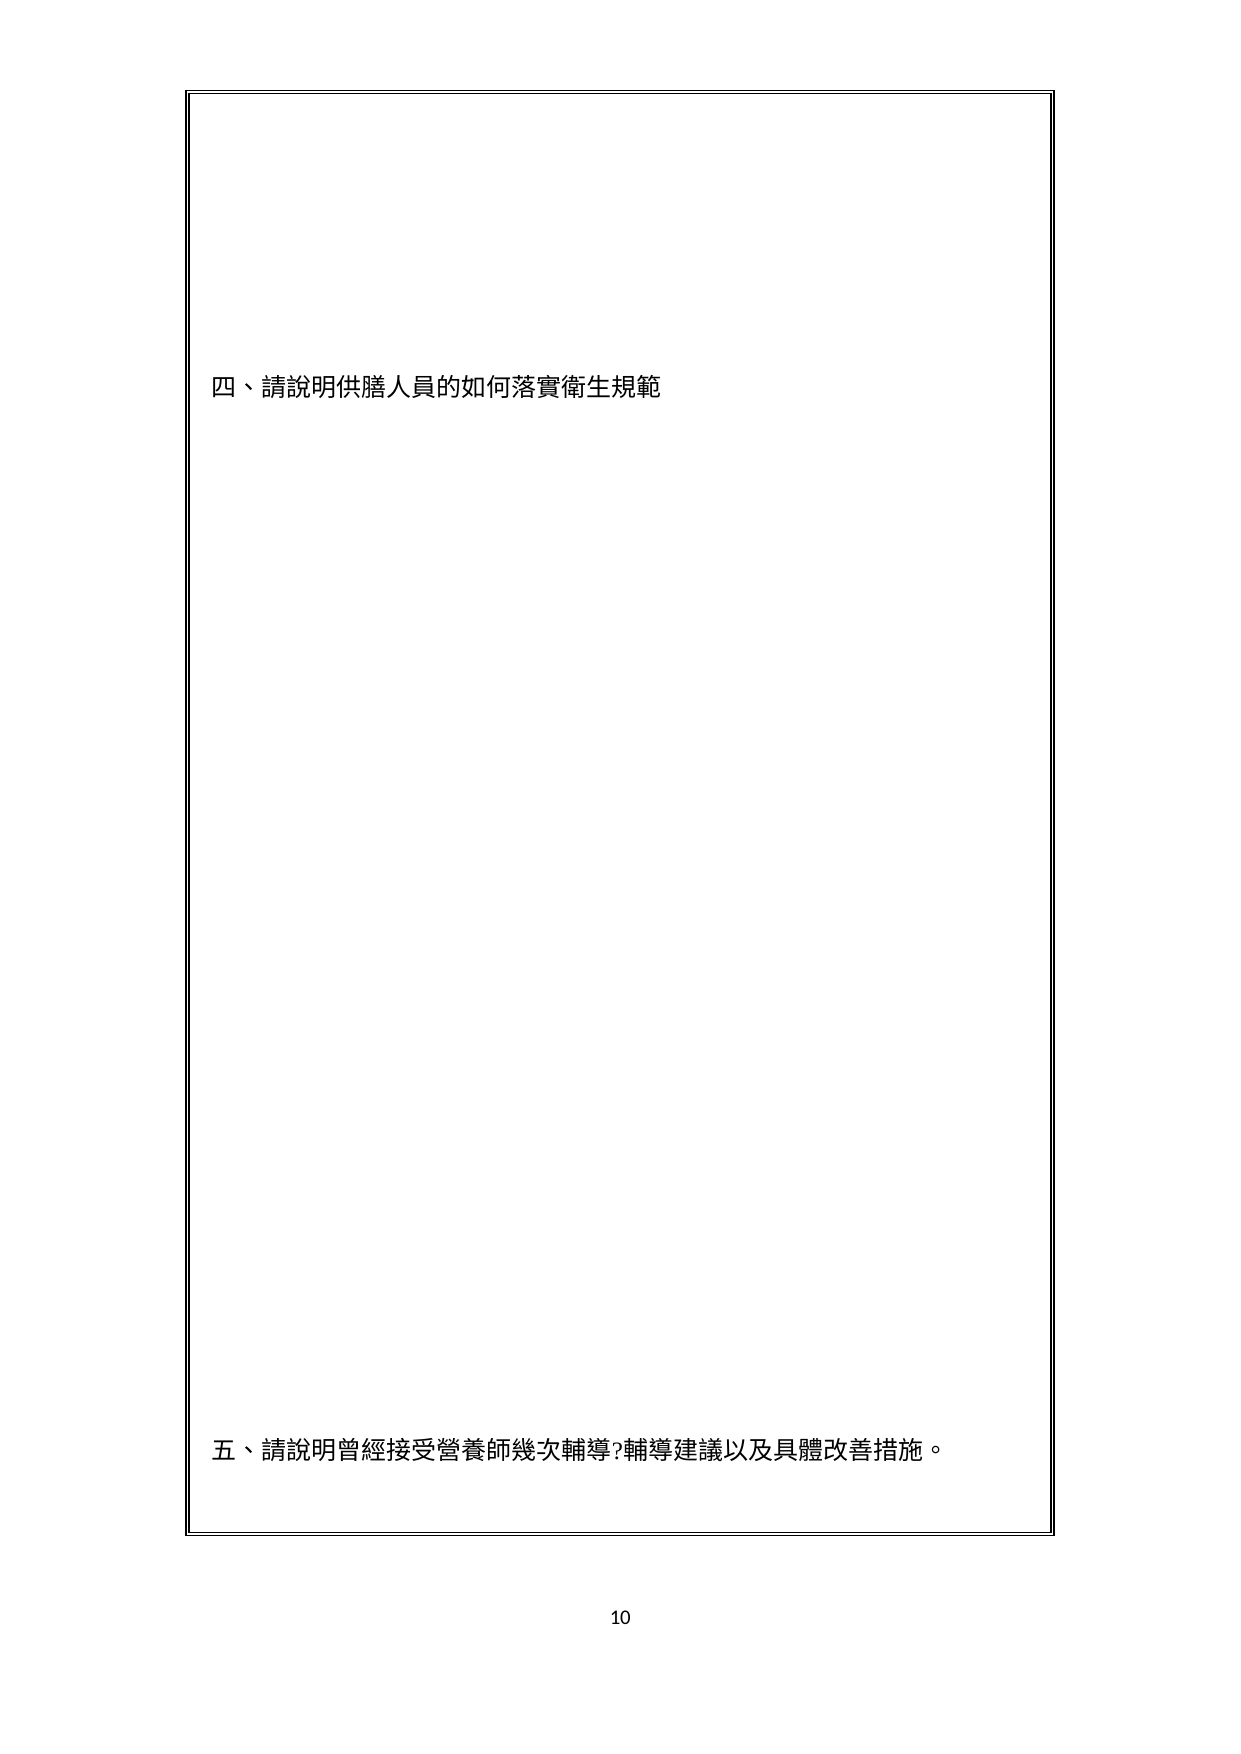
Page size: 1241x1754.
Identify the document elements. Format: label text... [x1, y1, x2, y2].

table_header 四、請說明供膳人員的如何落實衛生規範 五、請說明曾經接受營養師幾次輔導?輔導建議以及具體改善措施。 [190, 94, 1050, 1532]
